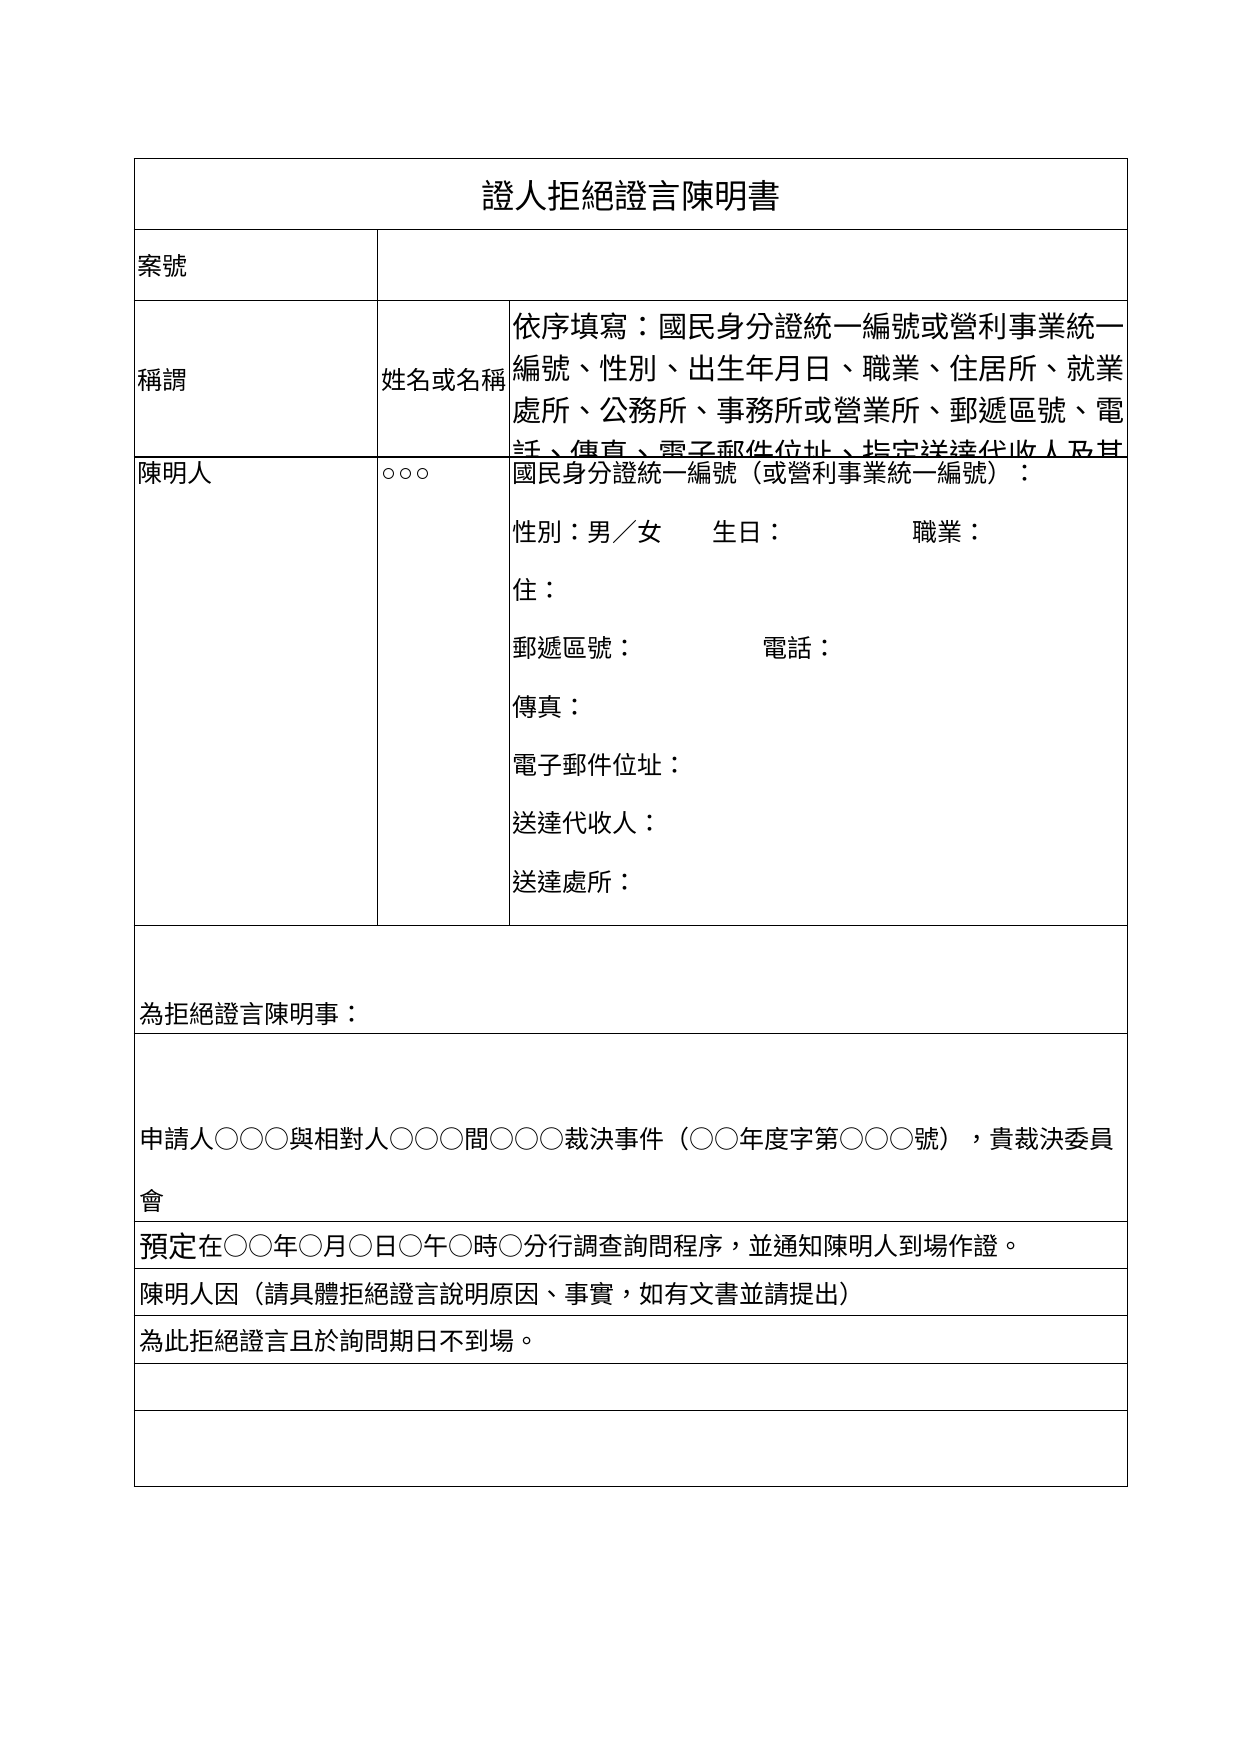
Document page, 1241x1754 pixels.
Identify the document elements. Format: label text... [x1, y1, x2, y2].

table_cell 依序填寫：國民身分證統一編號或營利事業統一編號、性別、出生年月日、職業、住居所、就業處所、公務所、事務所或營業所、郵遞區號、電話、傳真、電子郵件位址、指定送達代收人及其送達處所。 [510, 301, 1127, 456]
table_cell 陳明人 [135, 458, 377, 925]
table_cell [135, 1364, 1127, 1410]
table_cell 年度勞裁字第 號 [378, 230, 1127, 300]
table_header 證人拒絕證言陳明書 [135, 159, 1127, 229]
table_cell 陳明人因（請具體拒絕證言說明原因、事實，如有文書並請提出） [135, 1269, 1127, 1315]
table_cell ○○○ [378, 458, 509, 925]
table_cell 為拒絕證言陳明事： [135, 926, 1127, 1033]
table_cell 國民身分證統一編號（或營利事業統一編號）： 性別：男／女 生日： 職業： 住： 郵遞區號： 電話： 傳真： 電子郵件位址： 送達代收人： 送達處所： [510, 458, 1127, 925]
table_cell 稱謂 [135, 301, 377, 456]
table_cell 預定在○○年○月○日○午○時○分行調查詢問程序，並通知陳明人到場作證。 [135, 1222, 1127, 1268]
table_cell [135, 1411, 1127, 1486]
table_cell 為此拒絕證言且於詢問期日不到場。 [135, 1316, 1127, 1363]
table_cell 案號 [135, 230, 377, 300]
table_cell 姓名或名稱 [378, 301, 509, 456]
table_cell 申請人○○○與相對人○○○間○○○裁決事件（○○年度字第○○○號），貴裁決委員會 [135, 1034, 1127, 1221]
